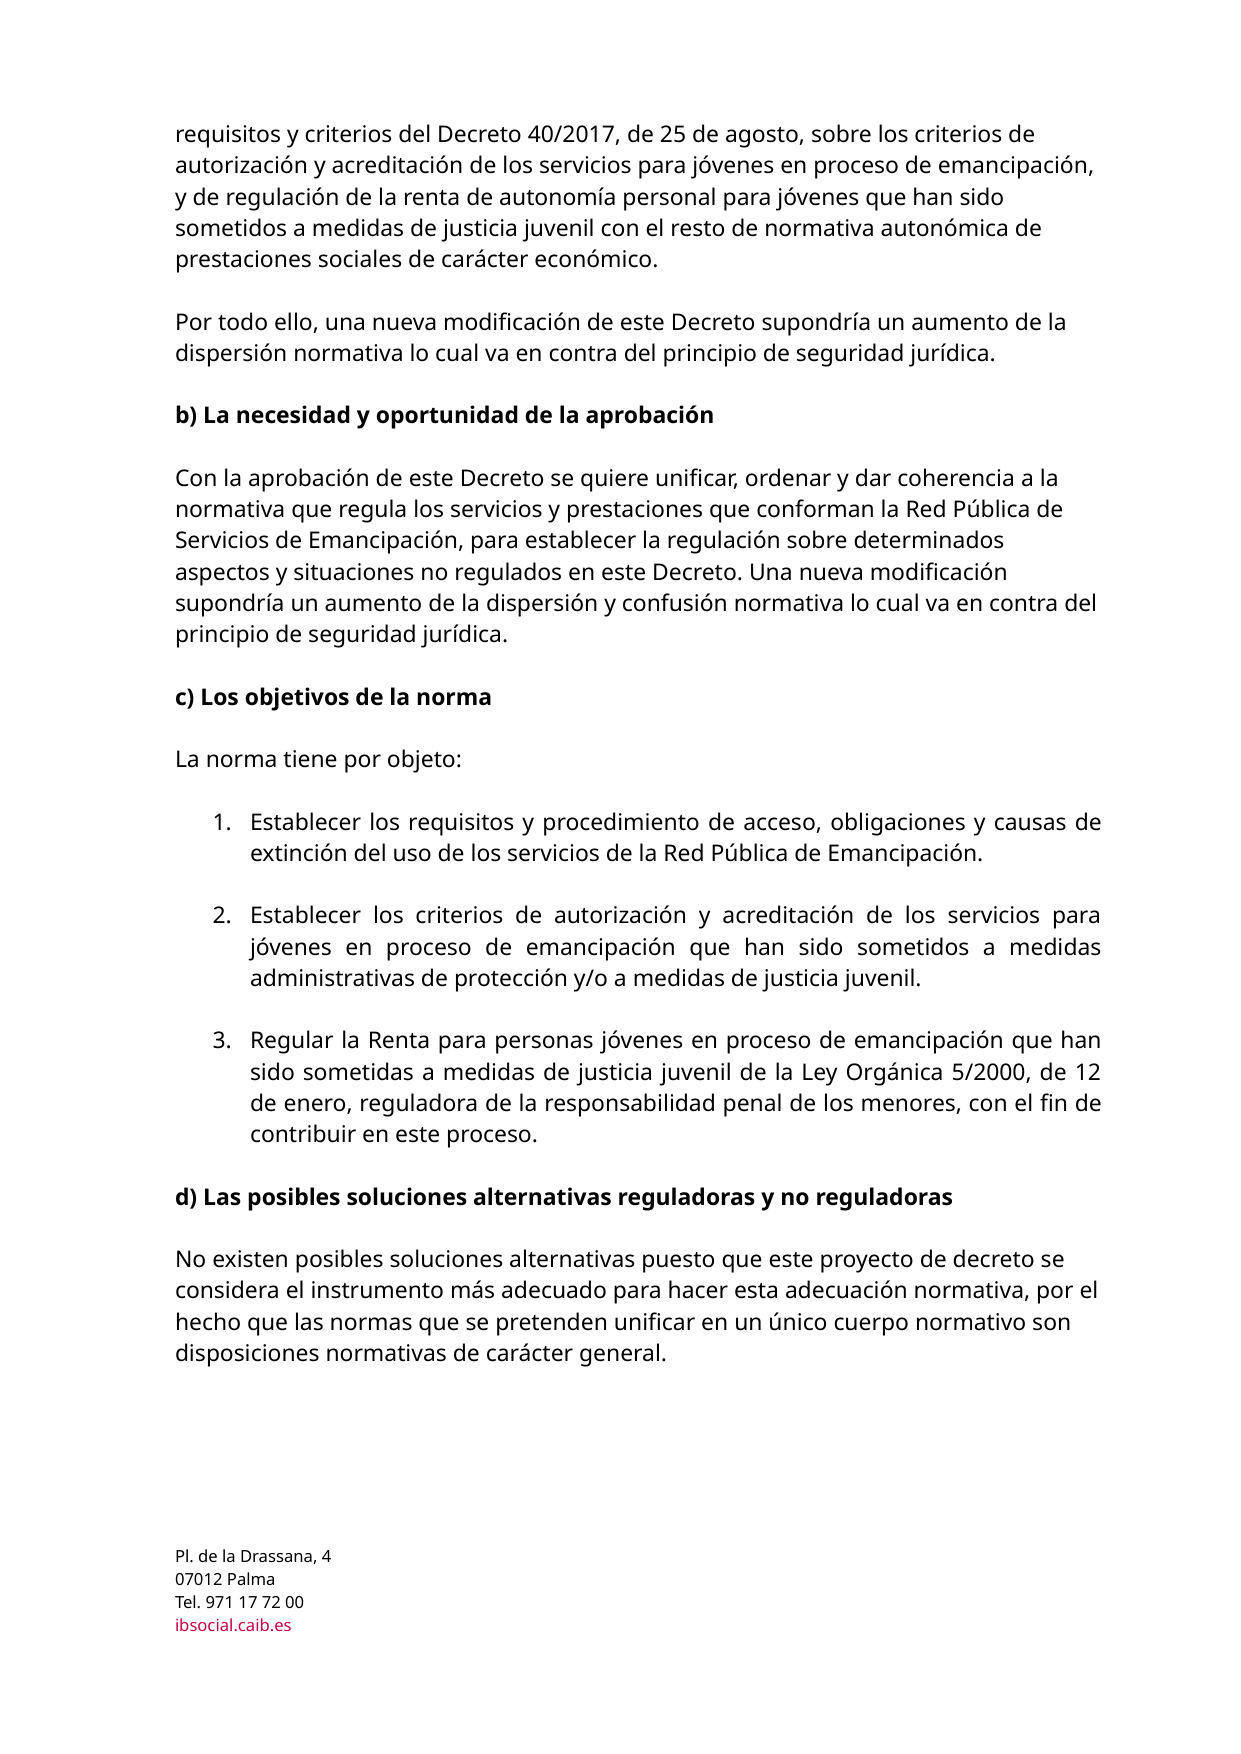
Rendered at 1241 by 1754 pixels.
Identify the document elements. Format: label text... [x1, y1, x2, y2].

text Con la aprobación de este Decreto se quiere unificar, ordenar y dar coherencia a la normativa que regula los servicios y prestaciones que conforman la Red Pública de Servicios de Emancipación, para establecer la regulación sobre determinados aspectos y situaciones no regulados en este Decreto. Una nueva modificación supondría un aumento de la dispersión y confusión normativa lo cual va en contra del principio de seguridad jurídica. [175, 462, 1102, 649]
text b) La necesidad y oportunidad de la aprobación [175, 399, 1102, 431]
text c) Los objetivos de la norma [175, 681, 1102, 712]
list Establecer los requisitos y procedimiento de acceso, obligaciones y causas de extinción del uso de los servicios de la Red Pública de Emancipación. [212, 806, 1102, 868]
text requisitos y criterios del Decreto 40/2017, de 25 de agosto, sobre los criterios de autorización y acreditación de los servicios para jóvenes en proceso de emancipación, y de regulación de la renta de autonomía personal para jóvenes que han sido sometidos a medidas de justicia juvenil con el resto de normativa autonómica de prestaciones sociales de carácter económico. [175, 118, 1102, 274]
text Por todo ello, una nueva modificación de este Decreto supondría un aumento de la dispersión normativa lo cual va en contra del principio de seguridad jurídica. [175, 306, 1102, 368]
text d) Las posibles soluciones alternativas reguladoras y no reguladoras [175, 1181, 1102, 1212]
text La norma tiene por objeto: [175, 743, 1102, 774]
text No existen posibles soluciones alternativas puesto que este proyecto de decreto se considera el instrumento más adecuado para hacer esta adecuación normativa, por el hecho que las normas que se pretenden unificar en un único cuerpo normativo son disposiciones normativas de carácter general. [175, 1243, 1102, 1368]
list Regular la Renta para personas jóvenes en proceso de emancipación que han sido sometidas a medidas de justicia juvenil de la Ley Orgánica 5/2000, de 12 de enero, reguladora de la responsabilidad penal de los menores, con el fin de contribuir en este proceso. [212, 1024, 1102, 1149]
list Establecer los criterios de autorización y acreditación de los servicios para jóvenes en proceso de emancipación que han sido sometidos a medidas administrativas de protección y/o a medidas de justicia juvenil. [212, 899, 1102, 993]
